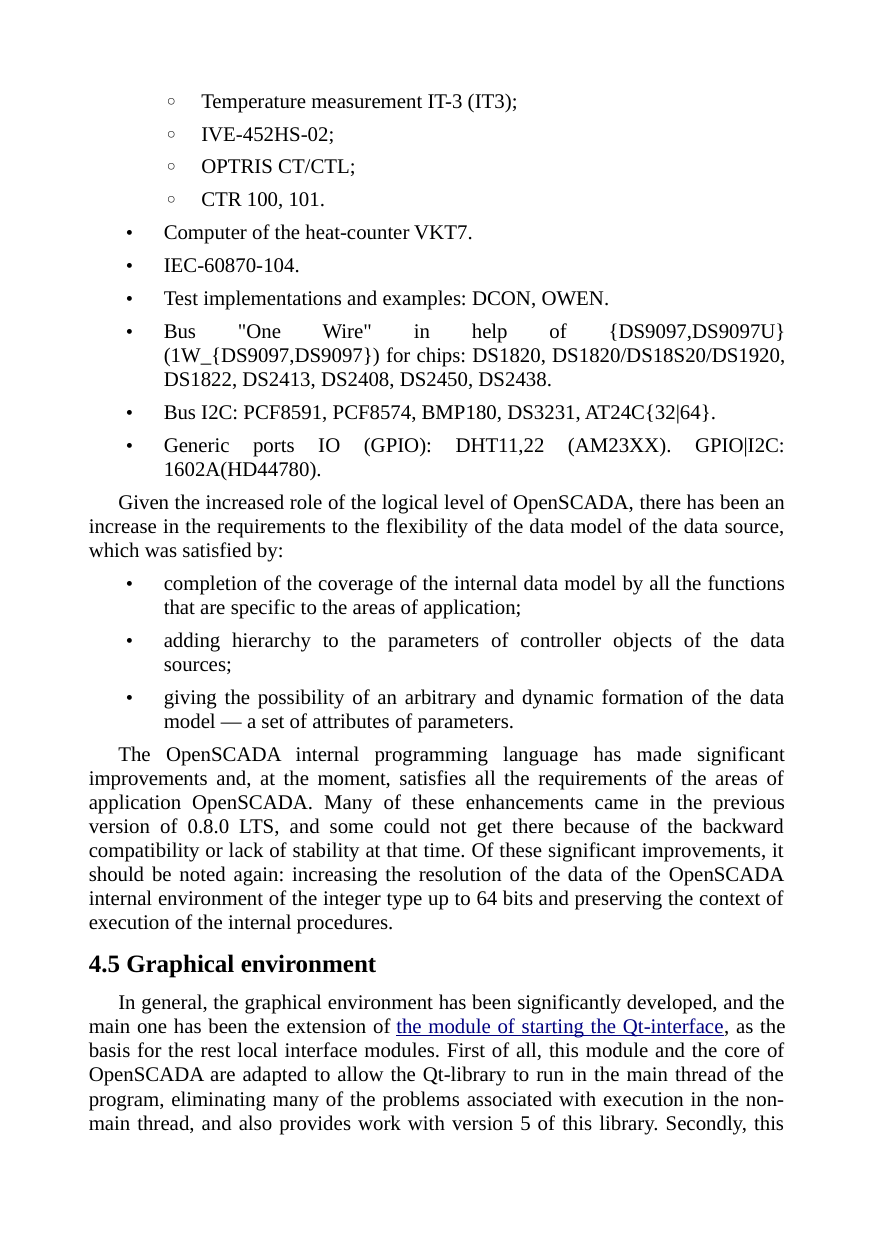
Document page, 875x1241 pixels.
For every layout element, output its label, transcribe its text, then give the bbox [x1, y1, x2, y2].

list Test implementations and examples: DCON, OWEN. [126, 286, 786, 310]
text The OpenSCADA internal programming language has made significant improvements and, at the moment, satisfies all the requirements of the areas of application OpenSCADA. Many of these enhancements came in the previous version of 0.8.0 LTS, and some could not get there because of the backward compatibility or lack of stability at that time. Of these significant improvements, it should be noted again: increasing the resolution of the data of the OpenSCADA internal environment of the integer type up to 64 bits and preserving the context of execution of the internal procedures. [88, 742, 786, 934]
list giving the possibility of an arbitrary and dynamic formation of the data model — a set of attributes of parameters. [126, 685, 786, 733]
list Generic ports IO (GPIO): DHT11,22 (AM23XX). GPIO|I2C: 1602A(HD44780). [126, 433, 786, 481]
text Given the increased role of the logical level of OpenSCADA, there has been an increase in the requirements to the flexibility of the data model of the data source, which was satisfied by: [88, 490, 786, 562]
list CTR 100, 101. [163, 187, 786, 211]
list completion of the coverage of the internal data model by all the functions that are specific to the areas of application; [126, 571, 786, 619]
list Bus "One Wire" in help of {DS9097,DS9097U} (1W_{DS9097,DS9097}) for chips: DS1820, DS1820/DS18S20/DS1920, DS1822, DS2413, DS2408, DS2450, DS2438. [126, 319, 786, 391]
list Temperature measurement IT-3 (IT3); [163, 88, 786, 113]
list Bus I2C: PCF8591, PCF8574, BMP180, DS3231, AT24C{32|64}. [126, 400, 786, 424]
list IVE-452HS-02; [163, 121, 786, 146]
list Computer of the heat-counter VKT7. [126, 220, 786, 244]
list OPTRIS CT/CTL; [163, 154, 786, 178]
list adding hierarchy to the parameters of controller objects of the data sources; [126, 628, 786, 676]
subtitle 4.5 Graphical environment [88, 949, 786, 978]
text In general, the graphical environment has been significantly developed, and the main one has been the extension of the module of starting the Qt-interface, as the basis for the rest local interface modules. First of all, this module and the core of OpenSCADA are adapted to allow the Qt-library to run in the main thread of the program, eliminating many of the problems associated with execution in the non-main thread, and also provides work with version 5 of this library. Secondly, this [88, 990, 786, 1134]
list IEC-60870-104. [126, 253, 786, 277]
